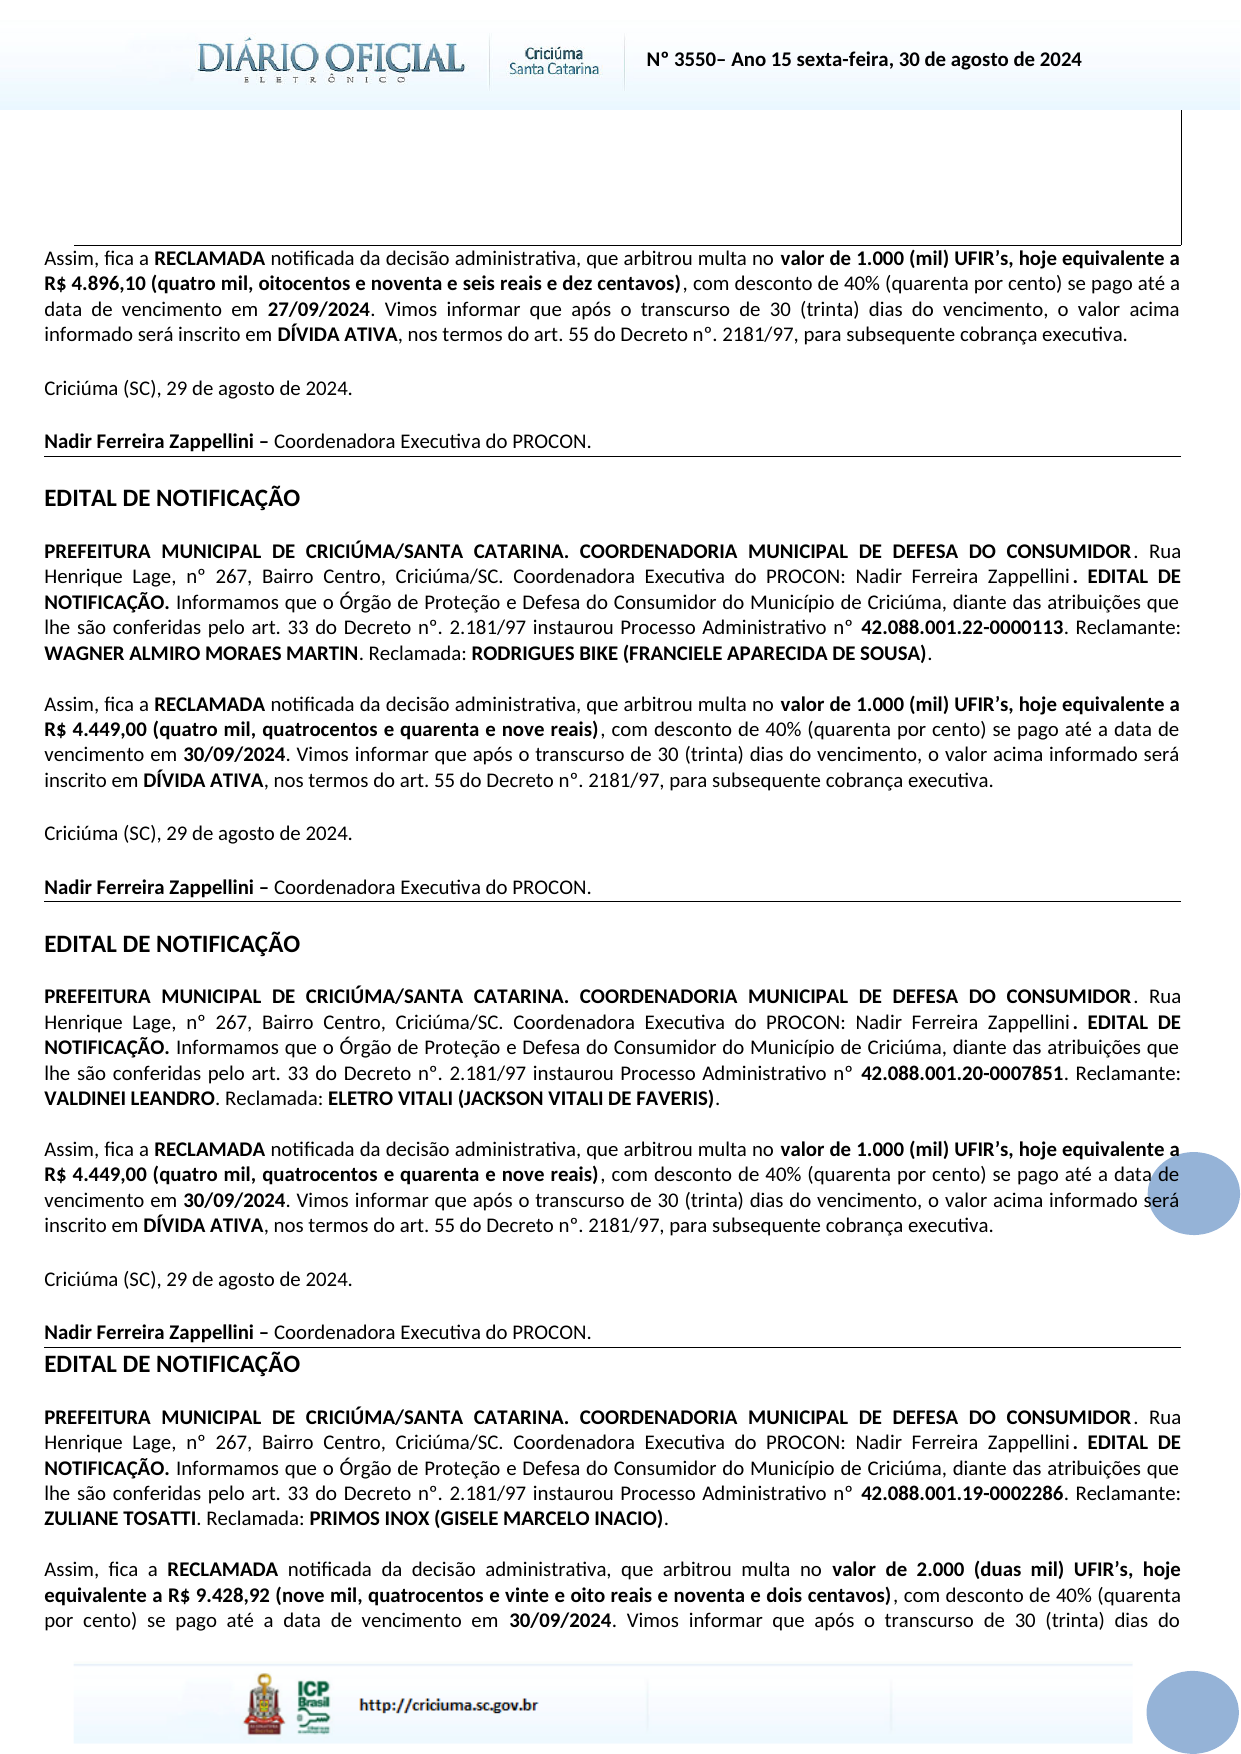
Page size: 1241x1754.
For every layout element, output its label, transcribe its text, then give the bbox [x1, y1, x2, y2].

text EDITAL DE NOTIFICAÇÃO [44, 928, 1181, 958]
text Criciúma (SC), 29 de agosto de 2024. [44, 1266, 1181, 1291]
text Assim, fica a RECLAMADA notificada da decisão administrativa, que arbitrou multa no valor de 1.000 (mil) UFIR’s, hoje equivalente a R$ 4.449,00 (quatro mil, quatrocentos e quarenta e nove reais), com desconto de 40% (quarenta por cento) se pago até a data de vencimento em 30/09/2024. Vimos informar que após o transcurso de 30 (trinta) dias do vencimento, o valor acima informado será inscrito em DÍVIDA ATIVA, nos termos do art. 55 do Decreto nº. 2181/97, para subsequente cobrança executiva. [44, 1136, 1181, 1238]
text Nadir Ferreira Zappellini – Coordenadora Executiva do PROCON. [44, 1319, 1181, 1347]
text PREFEITURA MUNICIPAL DE CRICIÚMA/SANTA CATARINA. COORDENADORIA MUNICIPAL DE DEFESA DO CONSUMIDOR. Rua Henrique Lage, nº 267, Bairro Centro, Criciúma/SC. Coordenadora Executiva do PROCON: Nadir Ferreira Zappellini. EDITAL DE NOTIFICAÇÃO. Informamos que o Órgão de Proteção e Defesa do Consumidor do Município de Criciúma, diante das atribuições que lhe são conferidas pelo art. 33 do Decreto nº. 2.181/97 instaurou Processo Administrativo nº 42.088.001.19-0002286. Reclamante: ZULIANE TOSATTI. Reclamada: PRIMOS INOX (GISELE MARCELO INACIO). [44, 1404, 1181, 1531]
text EDITAL DE NOTIFICAÇÃO [44, 482, 1181, 513]
text Assim, fica a RECLAMADA notificada da decisão administrativa, que arbitrou multa no valor de 1.000 (mil) UFIR’s, hoje equivalente a R$ 4.449,00 (quatro mil, quatrocentos e quarenta e nove reais), com desconto de 40% (quarenta por cento) se pago até a data de vencimento em 30/09/2024. Vimos informar que após o transcurso de 30 (trinta) dias do vencimento, o valor acima informado será inscrito em DÍVIDA ATIVA, nos termos do art. 55 do Decreto nº. 2181/97, para subsequente cobrança executiva. [44, 691, 1181, 792]
text Criciúma (SC), 29 de agosto de 2024. [44, 375, 1181, 400]
text Nadir Ferreira Zappellini – Coordenadora Executiva do PROCON. [44, 428, 1181, 456]
text Assim, fica a RECLAMADA notificada da decisão administrativa, que arbitrou multa no valor de 2.000 (duas mil) UFIR’s, hoje equivalente a R$ 9.428,92 (nove mil, quatrocentos e vinte e oito reais e noventa e dois centavos), com desconto de 40% (quarenta por cento) se pago até a data de vencimento em 30/09/2024. Vimos informar que após o transcurso de 30 (trinta) dias do [44, 1556, 1181, 1633]
text Criciúma (SC), 29 de agosto de 2024. [44, 820, 1181, 846]
text EDITAL DE NOTIFICAÇÃO [44, 1348, 1181, 1378]
text PREFEITURA MUNICIPAL DE CRICIÚMA/SANTA CATARINA. COORDENADORIA MUNICIPAL DE DEFESA DO CONSUMIDOR. Rua Henrique Lage, nº 267, Bairro Centro, Criciúma/SC. Coordenadora Executiva do PROCON: Nadir Ferreira Zappellini. EDITAL DE NOTIFICAÇÃO. Informamos que o Órgão de Proteção e Defesa do Consumidor do Município de Criciúma, diante das atribuições que lhe são conferidas pelo art. 33 do Decreto nº. 2.181/97 instaurou Processo Administrativo nº 42.088.001.22-0000113. Reclamante: WAGNER ALMIRO MORAES MARTIN. Reclamada: RODRIGUES BIKE (FRANCIELE APARECIDA DE SOUSA). [44, 538, 1181, 665]
text Assim, fica a RECLAMADA notificada da decisão administrativa, que arbitrou multa no valor de 1.000 (mil) UFIR’s, hoje equivalente a R$ 4.896,10 (quatro mil, oitocentos e noventa e seis reais e dez centavos), com desconto de 40% (quarenta por cento) se pago até a data de vencimento em 27/09/2024. Vimos informar que após o transcurso de 30 (trinta) dias do vencimento, o valor acima informado será inscrito em DÍVIDA ATIVA, nos termos do art. 55 do Decreto nº. 2181/97, para subsequente cobrança executiva. [44, 245, 1181, 347]
text Nadir Ferreira Zappellini – Coordenadora Executiva do PROCON. [44, 874, 1181, 901]
text PREFEITURA MUNICIPAL DE CRICIÚMA/SANTA CATARINA. COORDENADORIA MUNICIPAL DE DEFESA DO CONSUMIDOR. Rua Henrique Lage, nº 267, Bairro Centro, Criciúma/SC. Coordenadora Executiva do PROCON: Nadir Ferreira Zappellini. EDITAL DE NOTIFICAÇÃO. Informamos que o Órgão de Proteção e Defesa do Consumidor do Município de Criciúma, diante das atribuições que lhe são conferidas pelo art. 33 do Decreto nº. 2.181/97 instaurou Processo Administrativo nº 42.088.001.20-0007851. Reclamante: VALDINEI LEANDRO. Reclamada: ELETRO VITALI (JACKSON VITALI DE FAVERIS). [44, 984, 1181, 1111]
